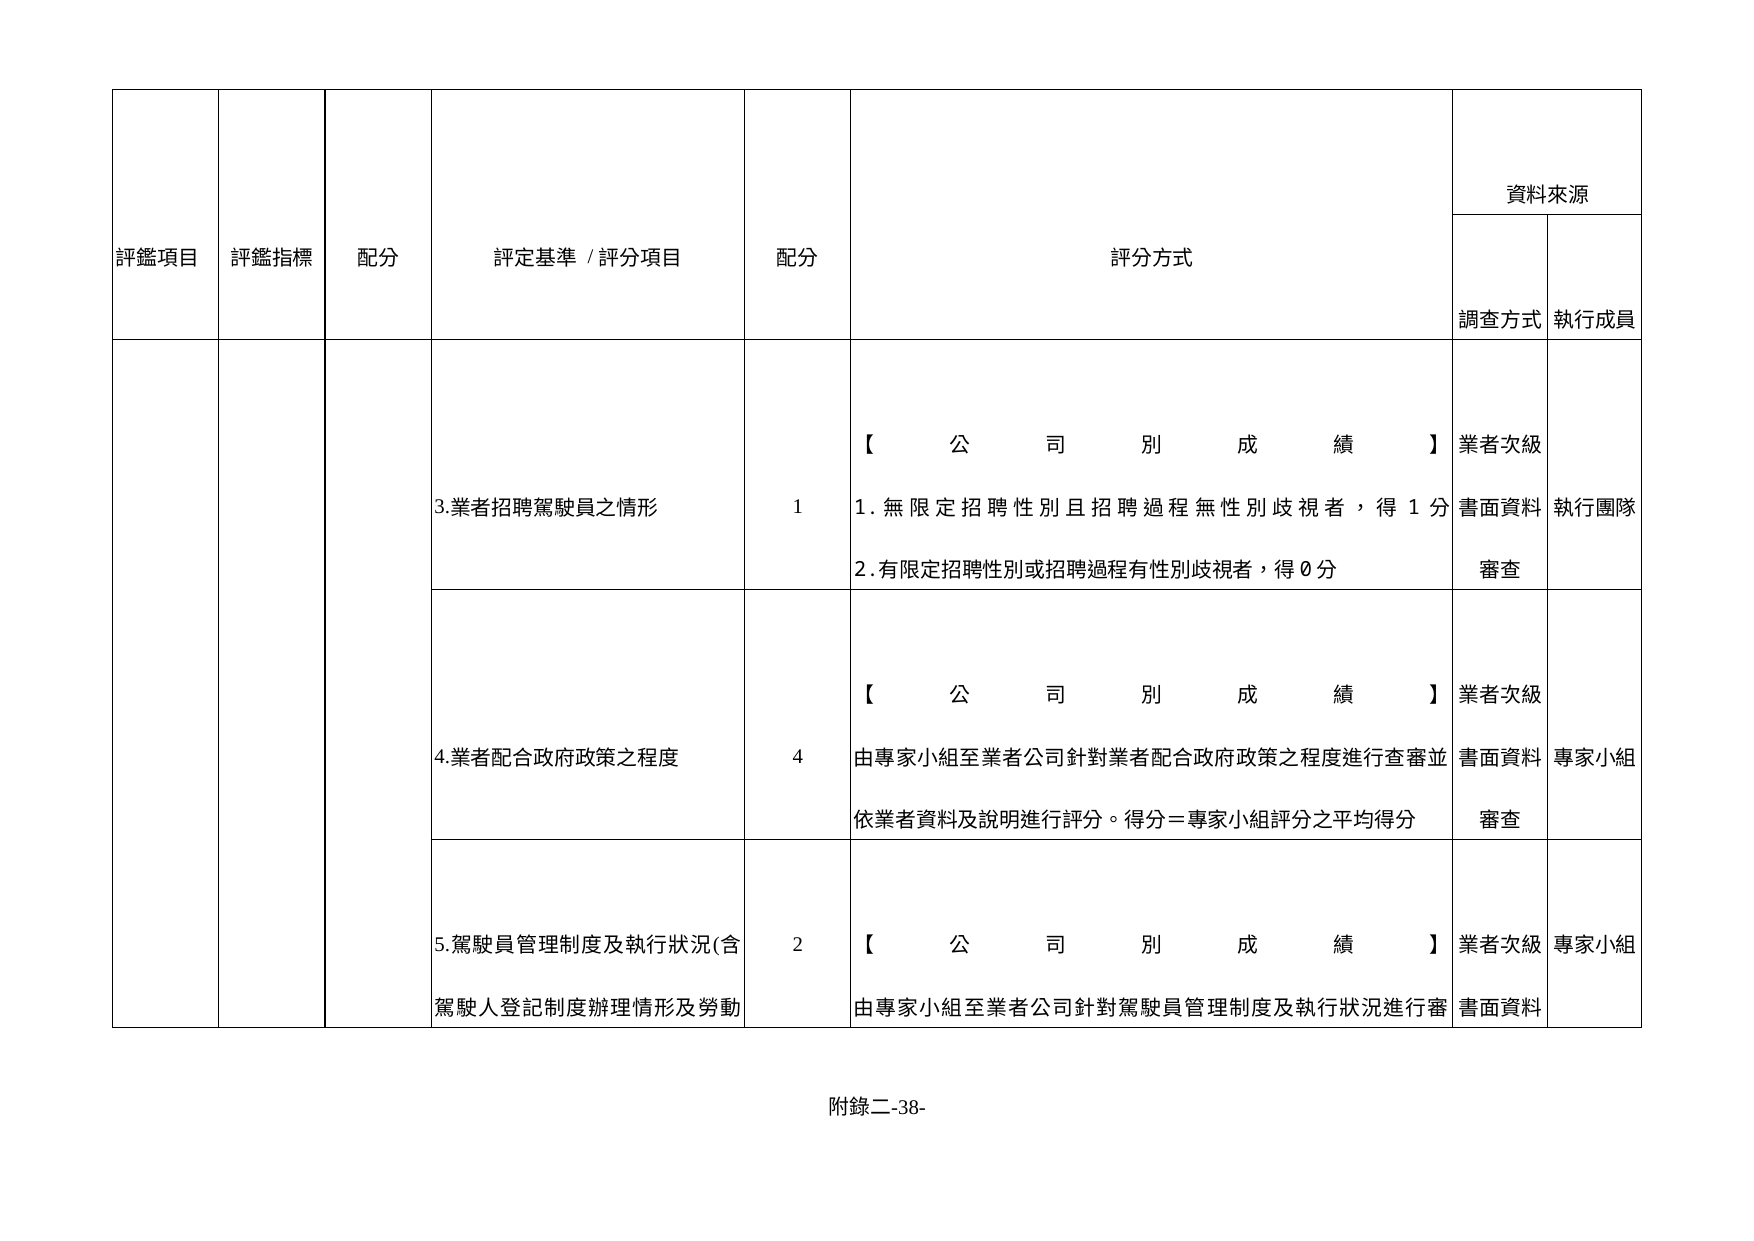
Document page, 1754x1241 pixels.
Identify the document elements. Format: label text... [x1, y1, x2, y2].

table_cell [113, 340, 218, 1027]
table_cell 業者次級 書面資料審查 [1453, 590, 1547, 839]
table_cell [219, 340, 324, 1027]
table_cell 執行成員 [1548, 215, 1641, 339]
table_cell 【公司別成績】 1.無限定招聘性別且招聘過程無性別歧視者，得1分 2.有限定招聘性別或招聘過程有性別歧視者，得0分 [851, 340, 1452, 589]
table_header 評定基準 / 評分項目 [432, 90, 744, 339]
table_cell 2 [745, 840, 850, 1027]
table_cell 專家小組 [1548, 840, 1641, 1027]
table_cell 3.業者招聘駕駛員之情形 [432, 340, 744, 589]
table_cell 【公司別成績】 由專家小組至業者公司針對駕駛員管理制度及執行狀況進行審 [851, 840, 1452, 1027]
table_cell [326, 340, 431, 1027]
table_cell 專家小組 [1548, 590, 1641, 839]
table_cell 執行團隊 [1548, 340, 1641, 589]
table_header 配分 [745, 90, 850, 339]
table_cell 調查方式 [1453, 215, 1547, 339]
table_cell 業者次級書面資料 [1453, 840, 1547, 1027]
table_cell 【公司別成績】 由專家小組至業者公司針對業者配合政府政策之程度進行查審並依業者資料及說明進行評分。得分＝專家小組評分之平均得分 [851, 590, 1452, 839]
table_cell 1 [745, 340, 850, 589]
table_header 評鑑項目 [113, 90, 218, 339]
table_cell 4 [745, 590, 850, 839]
table_header 評鑑指標 [219, 90, 324, 339]
table_header 配分 [326, 90, 431, 339]
table_header 資料來源 [1453, 90, 1641, 214]
table_cell 4.業者配合政府政策之程度 [432, 590, 744, 839]
table_cell 5.駕駛員管理制度及執行狀況(含駕駛人登記制度辦理情形及勞動 [432, 840, 744, 1027]
table_cell 業者次級 書面資料審查 [1453, 340, 1547, 589]
table_header 評分方式 [851, 90, 1452, 339]
